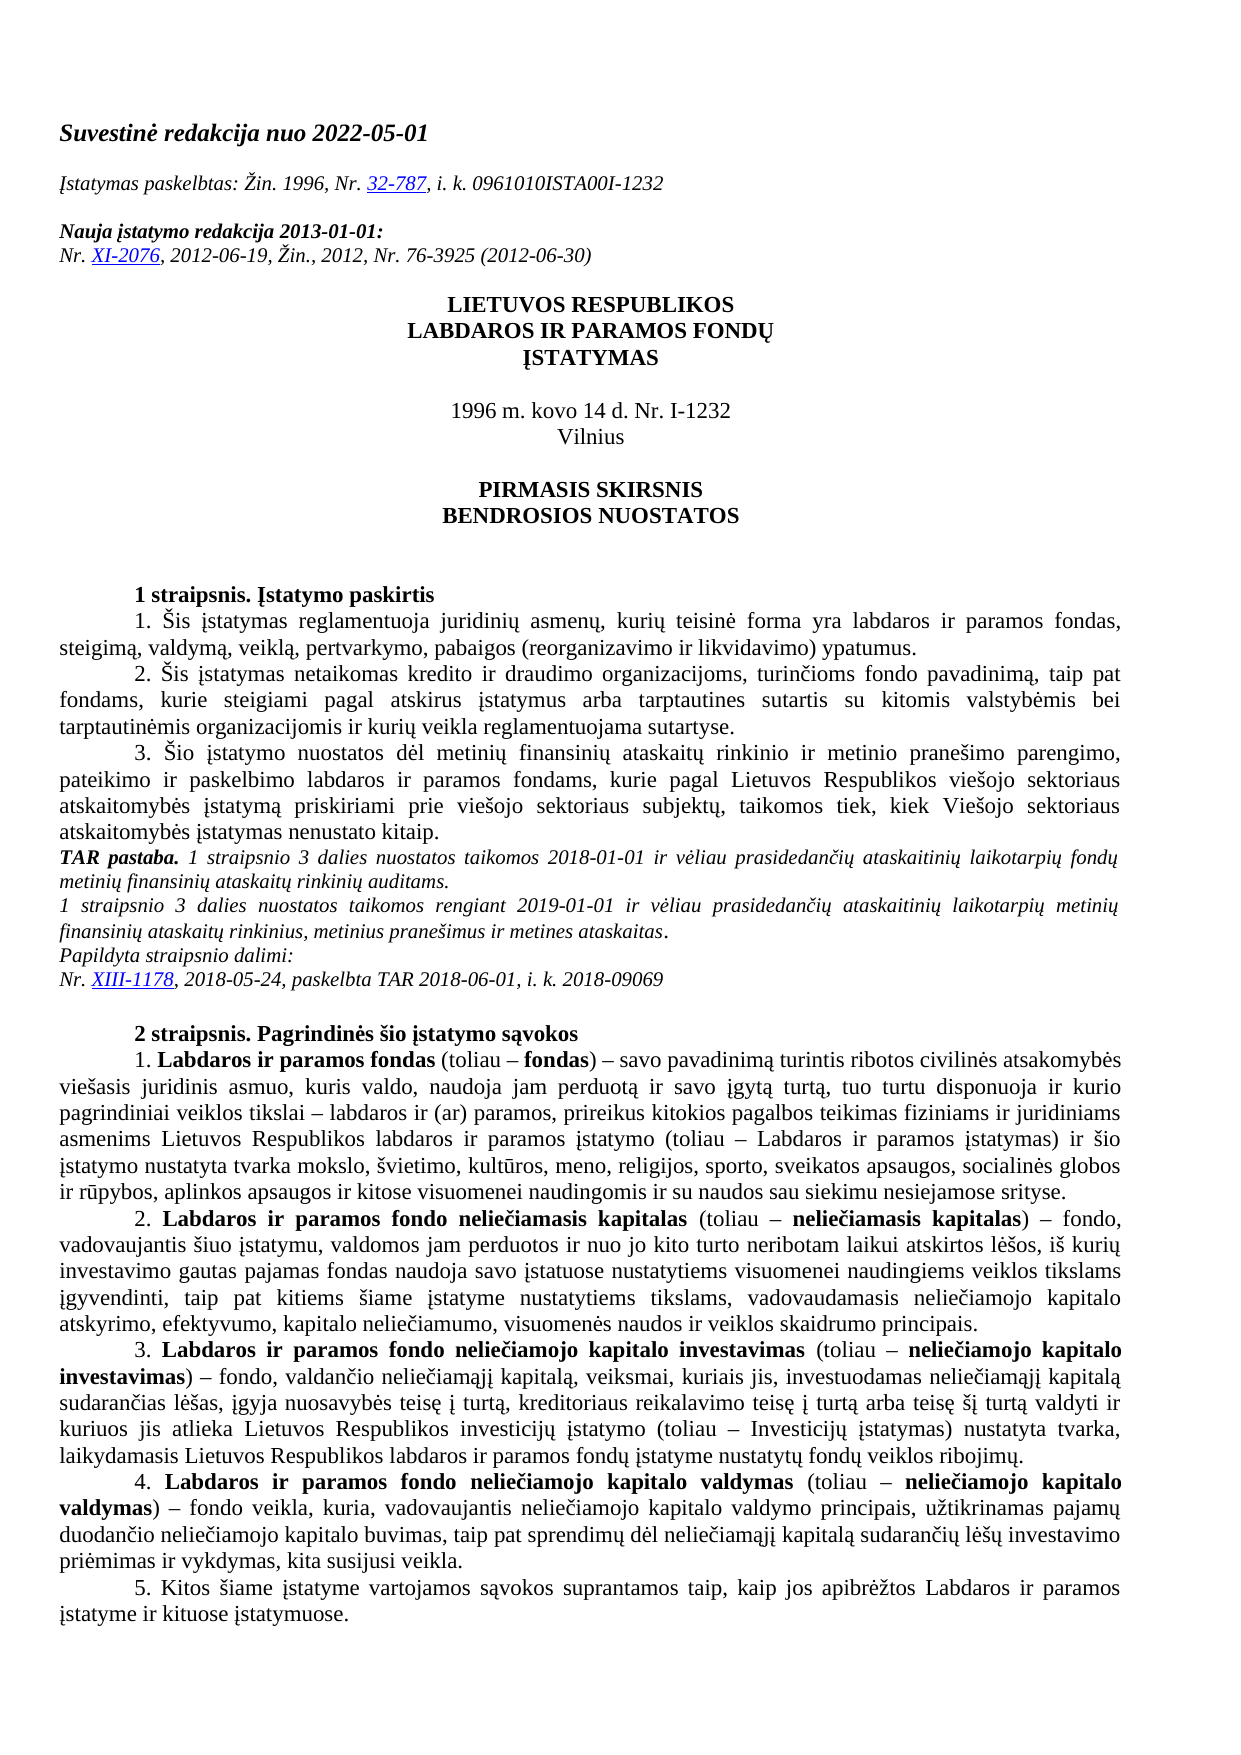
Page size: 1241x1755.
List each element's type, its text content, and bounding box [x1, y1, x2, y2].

text 3. Labdaros ir paramos fondo neliečiamojo kapitalo investavimas (toliau – neliečiamojo kapitalo investavimas) – fondo, valdančio neliečiamąjį kapitalą, veiksmai, kuriais jis, investuodamas neliečiamąjį kapitalą sudarančias lėšas, įgyja nuosavybės teisę į turtą, kreditoriaus reikalavimo teisę į turtą arba teisę šį turtą valdyti ir kuriuos jis atlieka Lietuvos Respublikos investicijų įstatymo (toliau – Investicijų įstatymas) nustatyta tvarka, laikydamasis Lietuvos Respublikos labdaros ir paramos fondų įstatyme nustatytų fondų veiklos ribojimų. [59, 1336, 1122, 1468]
text 3. Šio įstatymo nuostatos dėl metinių finansinių ataskaitų rinkinio ir metinio pranešimo parengimo, pateikimo ir paskelbimo labdaros ir paramos fondams, kurie pagal Lietuvos Respublikos viešojo sektoriaus atskaitomybės įstatymą priskiriami prie viešojo sektoriaus subjektų, taikomos tiek, kiek Viešojo sektoriaus atskaitomybės įstatymas nenustato kitaip. [59, 739, 1122, 845]
text 4. Labdaros ir paramos fondo neliečiamojo kapitalo valdymas (toliau – neliečiamojo kapitalo valdymas) – fondo veikla, kuria, vadovaujantis neliečiamojo kapitalo valdymo principais, užtikrinamas pajamų duodančio neliečiamojo kapitalo buvimas, taip pat sprendimų dėl neliečiamąjį kapitalą sudarančių lėšų investavimo priėmimas ir vykdymas, kita susijusi veikla. [59, 1468, 1122, 1573]
text 5. Kitos šiame įstatyme vartojamos sąvokos suprantamos taip, kaip jos apibrėžtos Labdaros ir paramos įstatyme ir kituose įstatymuose. [59, 1573, 1122, 1626]
text Vilnius [59, 423, 1122, 449]
text Nr. XI-2076, 2012-06-19, Žin., 2012, Nr. 76-3925 (2012-06-30) [59, 243, 1122, 267]
text TAR pastaba. 1 straipsnio 3 dalies nuostatos taikomos 2018-01-01 ir vėliau prasidedančių ataskaitinių laikotarpių fondų metinių finansinių ataskaitų rinkinių auditams. [59, 845, 1122, 893]
text 1. Šis įstatymas reglamentuoja juridinių asmenų, kurių teisinė forma yra labdaros ir paramos fondas, steigimą, valdymą, veiklą, pertvarkymo, pabaigos (reorganizavimo ir likvidavimo) ypatumus. [59, 607, 1122, 660]
text 2 straipsnis. Pagrindinės šio įstatymo sąvokos [59, 1020, 1122, 1046]
text 2. Labdaros ir paramos fondo neliečiamasis kapitalas (toliau – neliečiamasis kapitalas) – fondo, vadovaujantis šiuo įstatymu, valdomos jam perduotos ir nuo jo kito turto neribotam laikui atskirtos lėšos, iš kurių investavimo gautas pajamas fondas naudoja savo įstatuose nustatytiems visuomenei naudingiems veiklos tikslams įgyvendinti, taip pat kitiems šiame įstatyme nustatytiems tikslams, vadovaudamasis neliečiamojo kapitalo atskyrimo, efektyvumo, kapitalo neliečiamumo, visuomenės naudos ir veiklos skaidrumo principais. [59, 1204, 1122, 1336]
text BENDROSIOS NUOSTATOS [59, 502, 1122, 528]
text ĮSTATYMAS [59, 344, 1122, 370]
text Įstatymas paskelbtas: Žin. 1996, Nr. 32-787, i. k. 0961010ISTA00I-1232 [59, 171, 1122, 195]
text LIETUVOS RESPUBLIKOS [59, 291, 1122, 318]
text 1 straipsnis. Įstatymo paskirtis [59, 581, 1122, 607]
text Nr. XIII-1178, 2018-05-24, paskelbta TAR 2018-06-01, i. k. 2018-09069 [59, 967, 1122, 991]
text 1 straipsnio 3 dalies nuostatos taikomos rengiant 2019-01-01 ir vėliau prasidedančių ataskaitinių laikotarpių metinių finansinių ataskaitų rinkinius, metinius pranešimus ir metines ataskaitas. [59, 893, 1122, 943]
text 1. Labdaros ir paramos fondas (toliau – fondas) – savo pavadinimą turintis ribotos civilinės atsakomybės viešasis juridinis asmuo, kuris valdo, naudoja jam perduotą ir savo įgytą turtą, tuo turtu disponuoja ir kurio pagrindiniai veiklos tikslai – labdaros ir (ar) paramos, prireikus kitokios pagalbos teikimas fiziniams ir juridiniams asmenims Lietuvos Respublikos labdaros ir paramos įstatymo (toliau – Labdaros ir paramos įstatymas) ir šio įstatymo nustatyta tvarka mokslo, švietimo, kultūros, meno, religijos, sporto, sveikatos apsaugos, socialinės globos ir rūpybos, aplinkos apsaugos ir kitose visuomenei naudingomis ir su naudos sau siekimu nesiejamose srityse. [59, 1046, 1122, 1204]
text Suvestinė redakcija nuo 2022-05-01 [59, 118, 1122, 147]
text PIRMASIS SKIRSNIS [59, 476, 1122, 502]
text 1996 m. kovo 14 d. Nr. I-1232 [59, 397, 1122, 423]
text Papildyta straipsnio dalimi: [59, 943, 1122, 967]
text LABDAROS IR PARAMOS FONDŲ [59, 318, 1122, 344]
text 2. Šis įstatymas netaikomas kredito ir draudimo organizacijoms, turinčioms fondo pavadinimą, taip pat fondams, kurie steigiami pagal atskirus įstatymus arba tarptautines sutartis su kitomis valstybėmis bei tarptautinėmis organizacijomis ir kurių veikla reglamentuojama sutartyse. [59, 660, 1122, 739]
text Nauja įstatymo redakcija 2013-01-01: [59, 219, 1122, 243]
